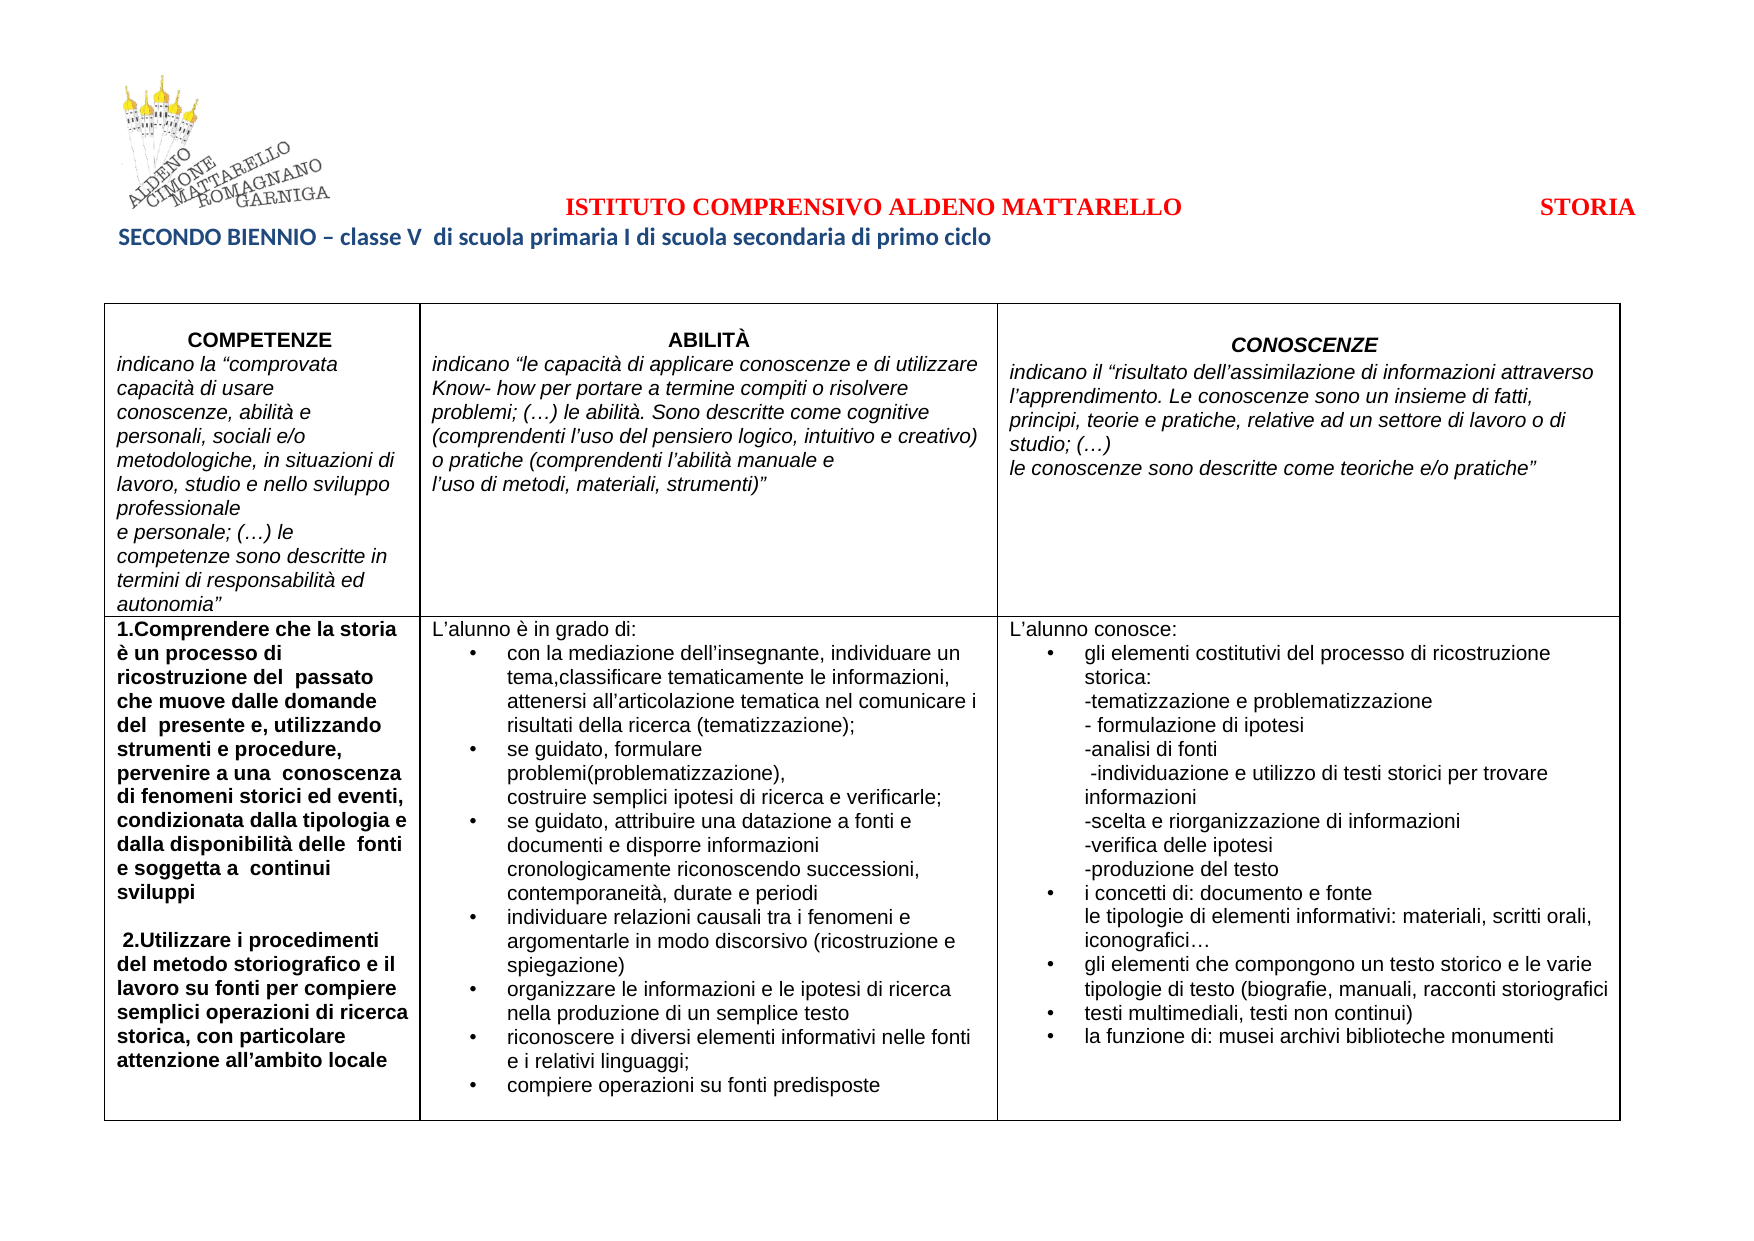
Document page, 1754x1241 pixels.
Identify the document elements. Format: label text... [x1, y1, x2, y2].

table_cell L’alunno è in grado di: con la mediazione dell’insegnante, individuare un tema,classificare tematicamente le informazioni, attenersi all’articolazione tematica nel comunicare i risultati della ricerca (tematizzazione); se guidato, formulare problemi(problematizzazione), costruire semplici ipotesi di ricerca e verificarle; se guidato, attribuire una datazione a fonti e documenti e disporre informazioni cronologicamente riconoscendo successioni, contemporaneità, durate e periodi individuare relazioni causali tra i fenomeni e argomentarle in modo discorsivo (ricostruzione e spiegazione) organizzare le informazioni e le ipotesi di ricerca nella produzione di un semplice testo riconoscere i diversi elementi informativi nelle fonti e i relativi linguaggi; compiere operazioni su fonti predisposte dall’insegnante(ricavare produrre informazioni); costruire schemi per organizzare le informazioni in rapporto ai temi trattati compiere operazioni sul testo storico per individuare parole chiave e/o informazioni essenziali. in ambito locale: Individuare, attraverso visite guidate a musei, scavi e resti architettonici, fonti di vario tipo presenti sul territorio (in un ambito delimitato e con una guida). [421, 617, 997, 1120]
table_header COMPETENZE indicano la “comprovata capacità di usare conoscenze, abilità e personali, sociali e/o metodologiche, in situazioni di lavoro, studio e nello sviluppo professionale e personale; (…) le competenze sono descritte in termini di responsabilità ed autonomia” [105, 304, 419, 616]
table_header ABILITÀ indicano “le capacità di applicare conoscenze e di utilizzare Know- how per portare a termine compiti o risolvere problemi; (…) le abilità. Sono descritte come cognitive (comprendenti l’uso del pensiero logico, intuitivo e creativo) o pratiche (comprendenti l’abilità manuale e l’uso di metodi, materiali, strumenti)” [421, 304, 997, 616]
table_cell L’alunno conosce: gli elementi costitutivi del processo di ricostruzione storica: -tematizzazione e problematizzazione - formulazione di ipotesi -analisi di fonti -individuazione e utilizzo di testi storici per trovare informazioni -scelta e riorganizzazione di informazioni -verifica delle ipotesi -produzione del testo i concetti di: documento e fonte le tipologie di elementi informativi: materiali, scritti orali, iconografici… gli elementi che compongono un testo storico e le varie tipologie di testo (biografie, manuali, racconti storiografici testi multimediali, testi non continui) la funzione di: musei archivi biblioteche monumenti [998, 617, 1619, 1120]
table_cell 1.Comprendere che la storia è un processo di ricostruzione del passato che muove dalle domande del presente e, utilizzando strumenti e procedure, pervenire a una conoscenza di fenomeni storici ed eventi, condizionata dalla tipologia e dalla disponibilità delle fonti e soggetta a continui sviluppi 2.Utilizzare i procedimenti del metodo storiografico e il lavoro su fonti per compiere semplici operazioni di ricerca storica, con particolare attenzione all’ambito locale [105, 617, 419, 1120]
picture [118, 75, 351, 216]
text SECONDO BIENNIO – classe V di scuola primaria I di scuola secondaria di primo ciclo [118, 221, 1636, 252]
table_header CONOSCENZE indicano il “risultato dell’assimilazione di informazioni attraverso l’apprendimento. Le conoscenze sono un insieme di fatti, principi, teorie e pratiche, relative ad un settore di lavoro o di studio; (…) le conoscenze sono descritte come teoriche e/o pratiche” [998, 304, 1619, 616]
